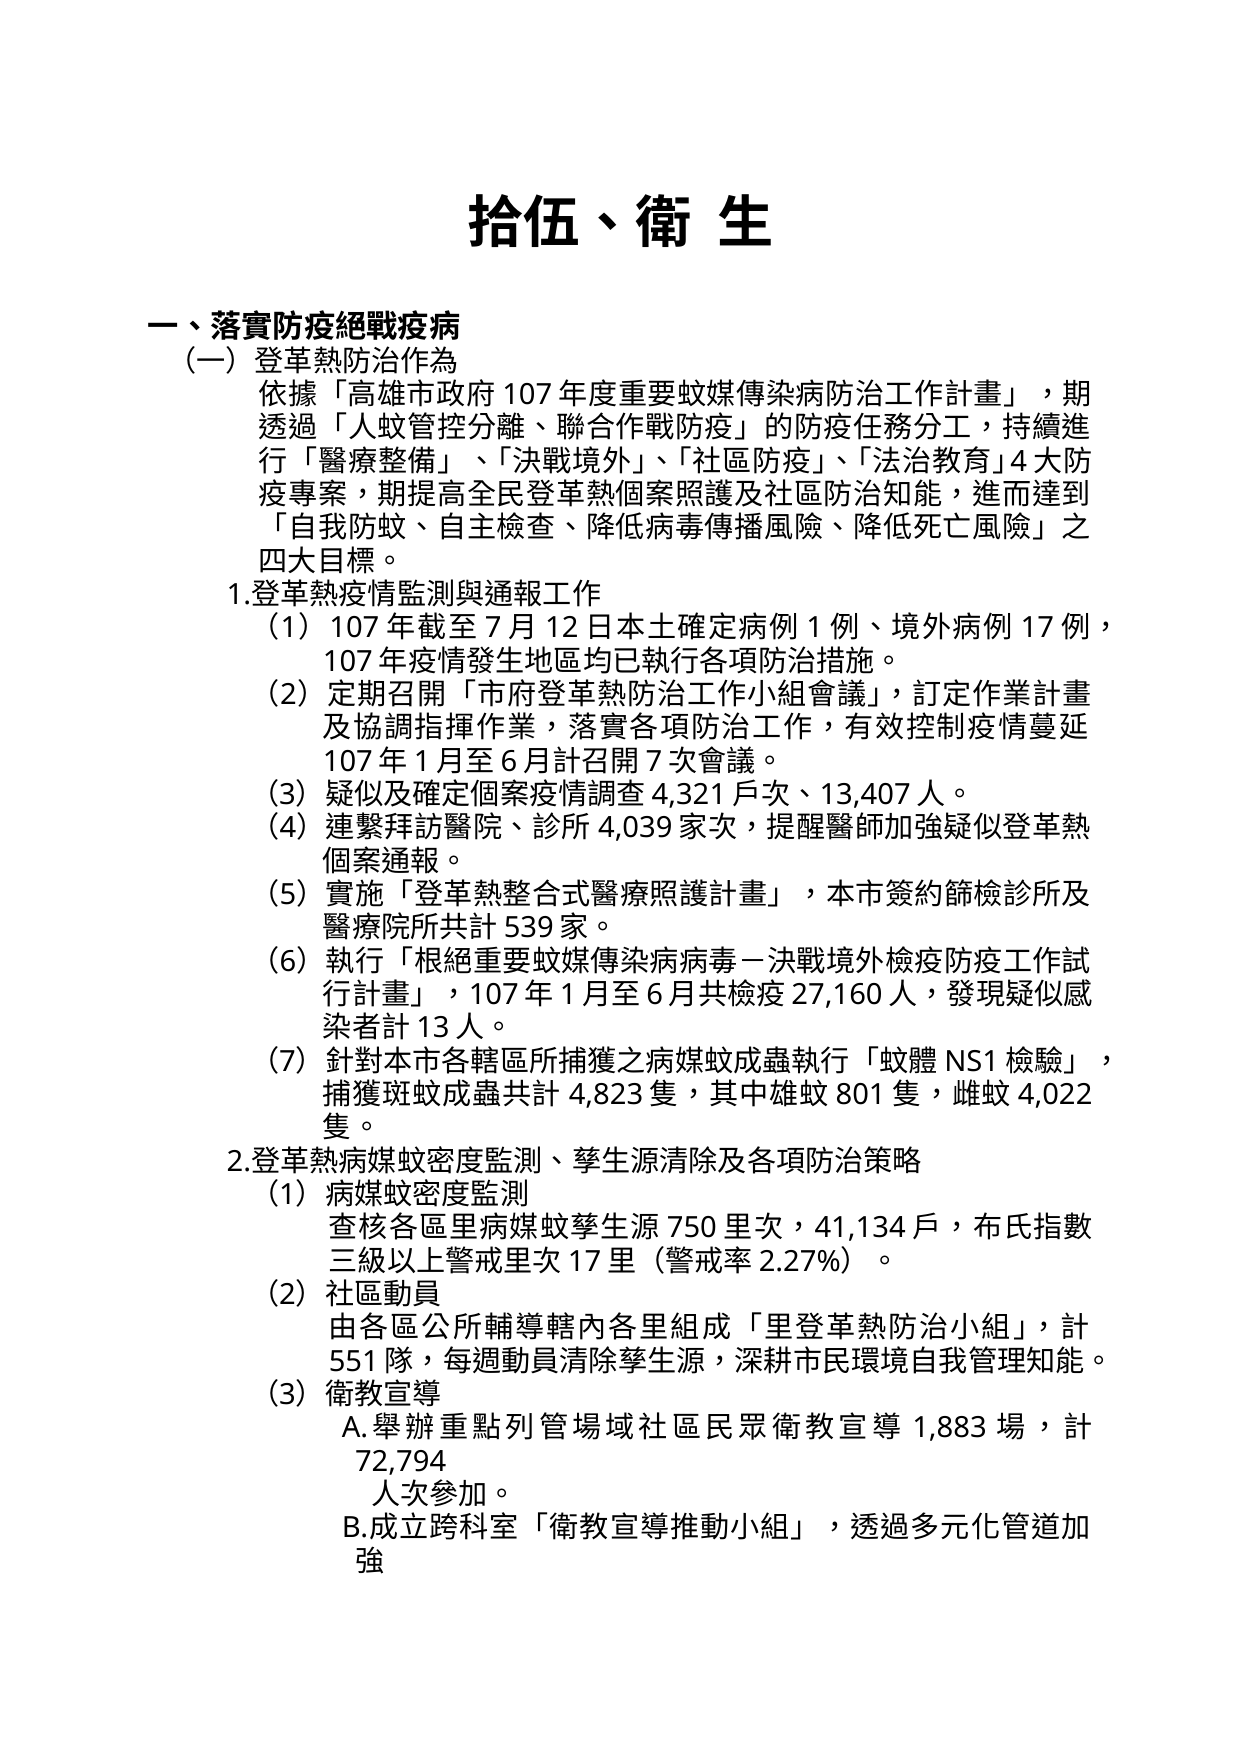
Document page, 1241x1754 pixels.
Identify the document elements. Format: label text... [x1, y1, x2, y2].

text A.舉辦重點列管場域社區民眾衛教宣導1,883場，計72,794 [342, 1411, 1092, 1478]
text （4）連繫拜訪醫院、診所4,039家次，提醒醫師加強疑似登革熱個案通報。 [250, 811, 1092, 878]
text （2）社區動員 [250, 1278, 1092, 1311]
text （2）定期召開「市府登革熱防治工作小組會議｣，訂定作業計畫及協調指揮作業，落實各項防治工作，有效控制疫情蔓延，107年1月至6月計召開7次會議。 [250, 678, 1092, 778]
text 拾伍、衛 生 [148, 149, 1092, 271]
text 1.登革熱疫情監測與通報工作 [226, 578, 1092, 611]
text （3）疑似及確定個案疫情調查4,321戶次、13,407人。 [250, 778, 1092, 811]
text 由各區公所輔導轄內各里組成「里登革熱防治小組｣，計551隊，每週動員清除孳生源，深耕市民環境自我管理知能。 [328, 1311, 1092, 1378]
text （1）病媒蚊密度監測 [250, 1178, 1092, 1211]
text （6）執行「根絕重要蚊媒傳染病病毒－決戰境外檢疫防疫工作試行計畫」，107年1月至6月共檢疫27,160人，發現疑似感染者計13人。 [250, 944, 1092, 1044]
text 人次參加。 [355, 1478, 1092, 1511]
text （7）針對本市各轄區所捕獲之病媒蚊成蟲執行「蚊體NS1檢驗」，捕獲斑蚊成蟲共計4,823隻，其中雄蚊801隻，雌蚊4,022隻。 [250, 1044, 1092, 1144]
text 查核各區里病媒蚊孳生源750里次，41,134戶，布氏指數三級以上警戒里次17里（警戒率2.27%）。 [328, 1211, 1092, 1278]
text （一）登革熱防治作為 [148, 344, 1092, 378]
text （1）107年截至7月12日本土確定病例1例、境外病例17例，107年疫情發生地區均已執行各項防治措施。 [250, 611, 1092, 678]
text （3）衛教宣導 [250, 1378, 1092, 1411]
text （5）實施「登革熱整合式醫療照護計畫」，本市簽約篩檢診所及醫療院所共計539家。 [250, 878, 1092, 944]
text B.成立跨科室「衛教宣導推動小組」，透過多元化管道加強 [342, 1511, 1092, 1578]
text 一、落實防疫絕戰疫病 [148, 311, 1092, 344]
text 依據「高雄市政府107年度重要蚊媒傳染病防治工作計畫」，期透過「人蚊管控分離、聯合作戰防疫」的防疫任務分工，持續進行「醫療整備」、｢決戰境外｣、｢社區防疫｣、｢法治教育｣4大防疫專案，期提高全民登革熱個案照護及社區防治知能，進而達到「自我防蚊、自主檢查、降低病毒傳播風險、降低死亡風險」之四大目標。 [258, 378, 1092, 578]
text 2.登革熱病媒蚊密度監測、孳生源清除及各項防治策略 [226, 1144, 1092, 1178]
